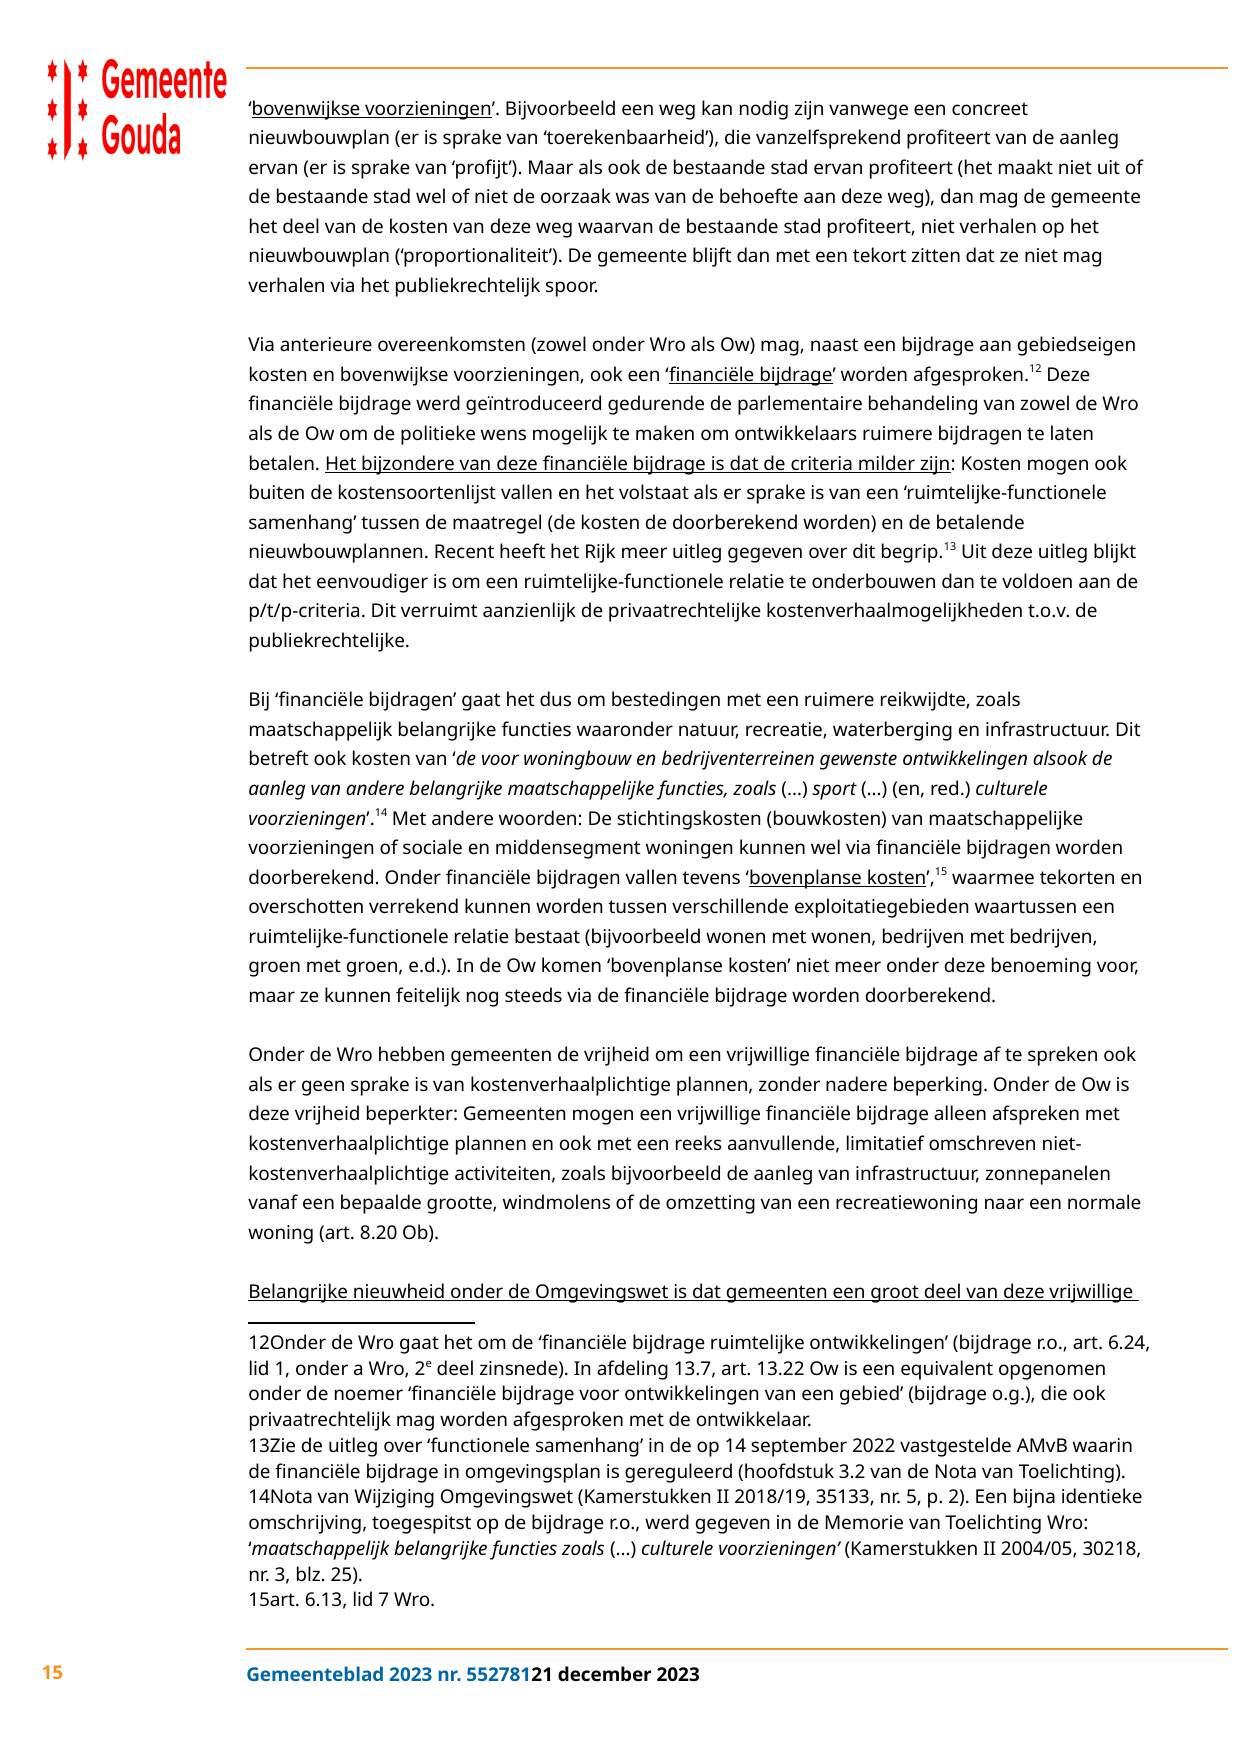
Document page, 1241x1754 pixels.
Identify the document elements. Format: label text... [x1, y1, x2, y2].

text Onder de Wro gaat het om de ‘financiële bijdrage ruimtelijke ontwikkelingen’ (bijdrage r.o., art. 6.24, lid 1, onder a Wro, 2e deel zinsnede). In afdeling 13.7, art. 13.22 Ow is een equivalent opgenomen onder de noemer ‘financiële bijdrage voor ontwikkelingen van een gebied’ (bijdrage o.g.), die ook privaatrechtelijk mag worden afgesproken met de ontwikkelaar. [248, 1329, 1152, 1432]
text Onder de Wro hebben gemeenten de vrijheid om een vrijwillige financiële bijdrage af te spreken ook als er geen sprake is van kostenverhaalplichtige plannen, zonder nadere beperking. Onder de Ow is deze vrijheid beperkter: Gemeenten mogen een vrijwillige financiële bijdrage alleen afspreken met kostenverhaalplichtige plannen en ook met een reeks aanvullende, limitatief omschreven niet-kostenverhaalplichtige activiteiten, zoals bijvoorbeeld de aanleg van infrastructuur, zonnepanelen vanaf een bepaalde grootte, windmolens of de omzetting van een recreatiewoning naar een normale woning (art. 8.20 Ob). [248, 1041, 1152, 1245]
text Bij ‘financiële bijdragen’ gaat het dus om bestedingen met een ruimere reikwijdte, zoals maatschappelijk belangrijke functies waaronder natuur, recreatie, waterberging en infrastructuur. Dit betreft ook kosten van ‘de voor woningbouw en bedrijventerreinen gewenste ontwikkelingen alsook de aanleg van andere belangrijke maatschappelijke functies, zoals (…) sport (…) (en, red.) culturele voorzieningen’. Met andere woorden: De stichtingskosten (bouwkosten) van maatschappelijke voorzieningen of sociale en middensegment woningen kunnen wel via financiële bijdragen worden doorberekend. Onder financiële bijdragen vallen tevens ‘bovenplanse kosten’, waarmee tekorten en overschotten verrekend kunnen worden tussen verschillende exploitatiegebieden waartussen een ruimtelijke-functionele relatie bestaat (bijvoorbeeld wonen met wonen, bedrijven met bedrijven, groen met groen, e.d.). In de Ow komen ‘bovenplanse kosten’ niet meer onder deze benoeming voor, maar ze kunnen feitelijk nog steeds via de financiële bijdrage worden doorberekend. [248, 686, 1152, 1008]
text Belangrijke nieuwheid onder de Omgevingswet is dat gemeenten een groot deel van deze vrijwillige [248, 1278, 1152, 1304]
text Zie de uitleg over ‘functionele samenhang’ in de op 14 september 2022 vastgestelde AMvB waarin de financiële bijdrage in omgevingsplan is gereguleerd (hoofdstuk 3.2 van de Nota van Toelichting). [248, 1432, 1152, 1483]
text art. 6.13, lid 7 Wro. [248, 1586, 1152, 1612]
text Via anterieure overeenkomsten (zowel onder Wro als Ow) mag, naast een bijdrage aan gebiedseigen kosten en bovenwijkse voorzieningen, ook een ‘financiële bijdrage’ worden afgesproken. Deze financiële bijdrage werd geïntroduceerd gedurende de parlementaire behandeling van zowel de Wro als de Ow om de politieke wens mogelijk te maken om ontwikkelaars ruimere bijdragen te laten betalen. Het bijzondere van deze financiële bijdrage is dat de criteria milder zijn: Kosten mogen ook buiten de kostensoortenlijst vallen en het volstaat als er sprake is van een ‘ruimtelijke-functionele samenhang’ tussen de maatregel (de kosten de doorberekend worden) en de betalende nieuwbouwplannen. Recent heeft het Rijk meer uitleg gegeven over dit begrip. Uit deze uitleg blijkt dat het eenvoudiger is om een ruimtelijke-functionele relatie te onderbouwen dan te voldoen aan de p/t/p-criteria. Dit verruimt aanzienlijk de privaatrechtelijke kostenverhaalmogelijkheden t.o.v. de publiekrechtelijke. [248, 331, 1152, 653]
text ‘bovenwijkse voorzieningen’. Bijvoorbeeld een weg kan nodig zijn vanwege een concreet nieuwbouwplan (er is sprake van ‘toerekenbaarheid’), die vanzelfsprekend profiteert van de aanleg ervan (er is sprake van ‘profijt’). Maar als ook de bestaande stad ervan profiteert (het maakt niet uit of de bestaande stad wel of niet de oorzaak was van de behoefte aan deze weg), dan mag de gemeente het deel van de kosten van deze weg waarvan de bestaande stad profiteert, niet verhalen op het nieuwbouwplan (‘proportionaliteit’). De gemeente blijft dan met een tekort zitten dat ze niet mag verhalen via het publiekrechtelijk spoor. [248, 95, 1152, 298]
text Nota van Wijziging Omgevingswet (Kamerstukken II 2018/19, 35133, nr. 5, p. 2). Een bijna identieke omschrijving, toegespitst op de bijdrage r.o., werd gegeven in de Memorie van Toelichting Wro: ‘maatschappelijk belangrijke functies zoals (…) culturele voorzieningen’ (Kamerstukken II 2004/05, 30218, nr. 3, blz. 25). [248, 1483, 1152, 1586]
picture [41, 47, 231, 172]
